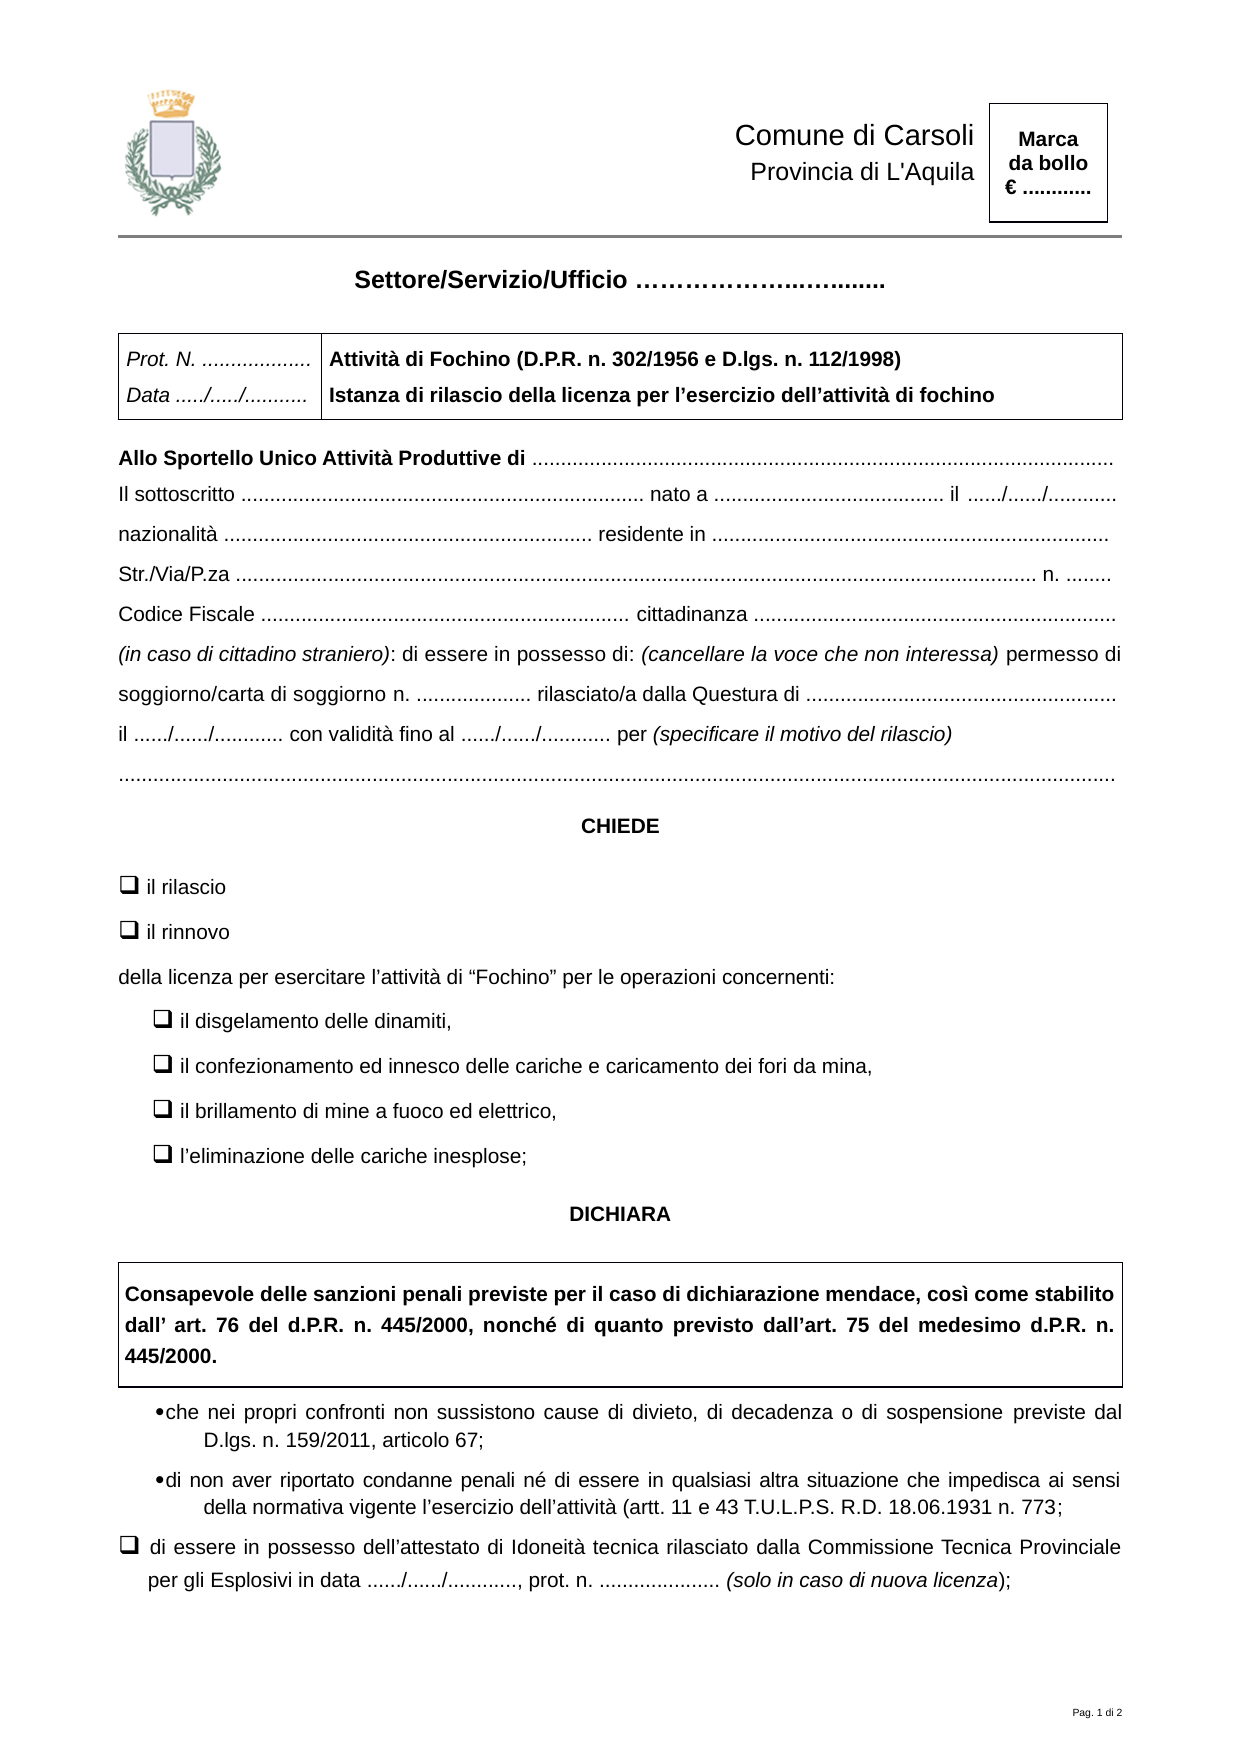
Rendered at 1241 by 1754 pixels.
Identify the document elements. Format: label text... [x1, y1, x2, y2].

text Codice Fiscale ................................................................ cittadinanza ............................................................... [118, 602, 1122, 626]
text  il rilascio [118, 875, 1122, 900]
text  il brillamento di mine a fuoco ed elettrico, [152, 1099, 1122, 1124]
list che nei propri confronti non sussistono cause di divieto, di decadenza o di sospensione previste dal D.lgs. n. 159/2011, articolo 67; [156, 1400, 1122, 1452]
text ............................................................................................................................................................................. [118, 762, 1122, 786]
list di non aver riportato condanne penali né di essere in qualsiasi altra situazione che impedisca ai sensi della normativa vigente l’esercizio dell’attività (artt. 11 e 43 T.U.L.P.S. R.D. 18.06.1931 n. 773; [156, 1468, 1122, 1519]
text della licenza per esercitare l’attività di “Fochino” per le operazioni concernenti: [118, 965, 1122, 989]
table_header Marca da bollo € ............ [990, 104, 1107, 221]
text  il confezionamento ed innesco delle cariche e caricamento dei fori da mina, [152, 1054, 1122, 1079]
text Allo Sportello Unico Attività Produttive di ..................................................................................................... [118, 445, 1122, 469]
picture [122, 185, 224, 219]
table_header Attività di Fochino (D.P.R. n. 302/1956 e D.lgs. n. 112/1998) Istanza di rilascio della licenza per l’esercizio dell’attività di fochino [322, 334, 1122, 419]
picture [122, 152, 224, 157]
text Settore/Servizio/Ufficio ………………...…........ [118, 265, 1122, 293]
text  il disgelamento delle dinamiti, [152, 1009, 1122, 1034]
text  l’eliminazione delle cariche inesplose; [152, 1144, 1122, 1169]
text DICHIARA [118, 1201, 1122, 1225]
text il ....../....../............ con validità fino al ....../....../............ per (specificare il motivo del rilascio) [118, 722, 1122, 746]
text Str./Via/P.za ........................................................................................................................................... n. ........ [118, 562, 1122, 586]
table_header Consapevole delle sanzioni penali previste per il caso di dichiarazione mendace, così come stabilito dall’ art. 76 del d.P.R. n. 445/2000, nonché di quanto previsto dall’art. 75 del medesimo d.P.R. n. 445/2000. [119, 1263, 1122, 1386]
text nazionalità ................................................................ residente in ..................................................................... [118, 522, 1122, 546]
text  il rinnovo [118, 920, 1122, 945]
table_header Prot. N. ................... Data ...../...../........... [119, 334, 321, 419]
text soggiorno/carta di soggiorno n. .................... rilasciato/a dalla Questura di ...................................................... [118, 682, 1122, 706]
text CHIEDE [118, 814, 1122, 838]
text (in caso di cittadino straniero): di essere in possesso di: (cancellare la voce che non interessa) permesso di [118, 642, 1122, 666]
text  di essere in possesso dell’attestato di Idoneità tecnica rilasciato dalla Commissione Tecnica Provinciale per gli Esplosivi in data ....../....../............, prot. n. ..................... (solo in caso di nuova licenza); [118, 1535, 1122, 1591]
text Comune di Carsoli [118, 118, 989, 152]
text Provincia di L'Aquila [118, 157, 989, 185]
text Il sottoscritto ...................................................................... nato a ........................................ il ....../....../............ [118, 482, 1122, 506]
picture [122, 87, 224, 118]
text [1108, 118, 1122, 152]
